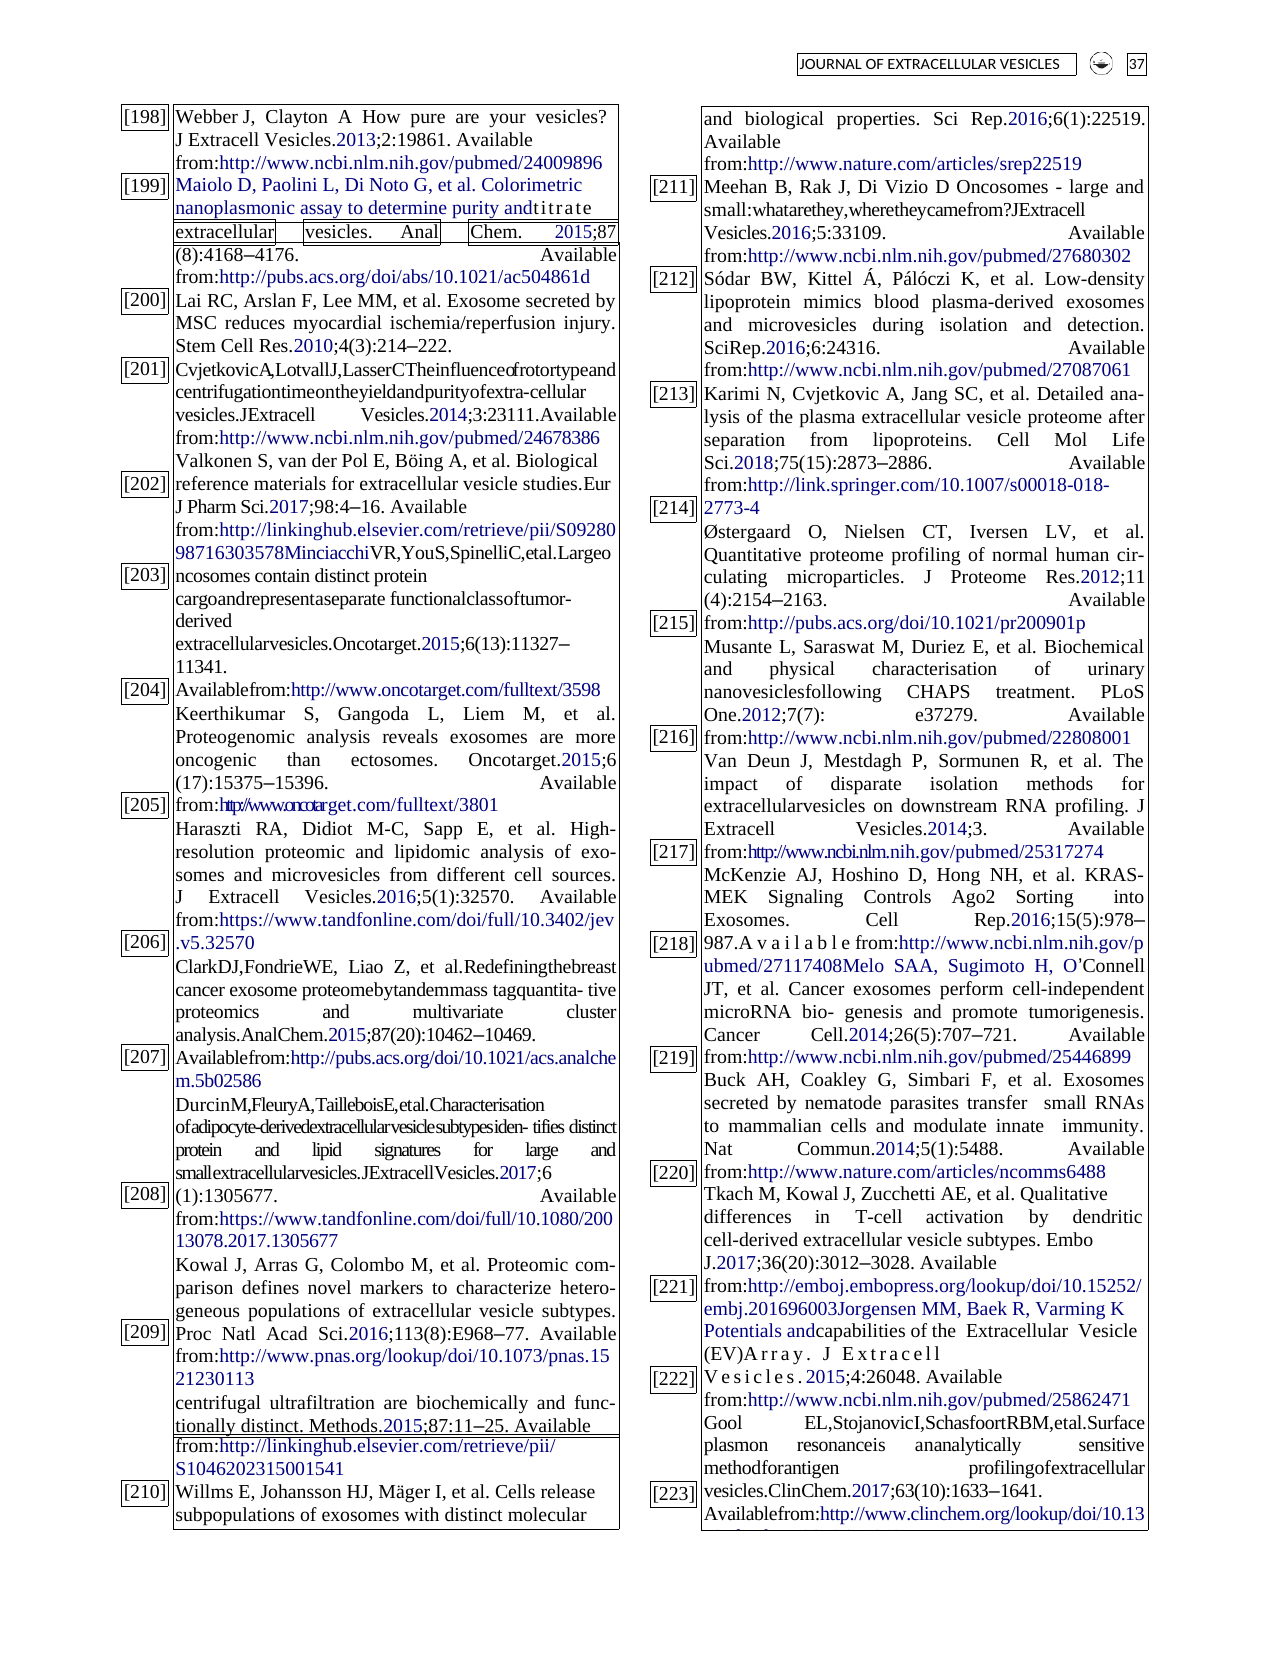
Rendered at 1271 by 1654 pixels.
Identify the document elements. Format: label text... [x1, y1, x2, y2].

text [198] [123, 105, 167, 128]
text [210] [123, 1481, 167, 1503]
text Lai RC, Arslan F, Lee MM, et al. Exosome secreted by MSC reduces myocardial ischemia/reperfusion injury. Stem Cell Res.2010;4(3):214–222. [175, 288, 616, 357]
text DurcinM,FleuryA,TailleboisE,etal.Characterisation ofadipocyte-derivedextracellularvesiclesubtypesiden- tifies distinct protein and lipid signatures for large and smallextracellularvesicles.JExtracellVesicles.2017;6 (1):1305677. Available from:https://www.tandfonline.com/doi/full/10.1080/20013078.2017.1305677 [175, 1092, 617, 1252]
text [207] [123, 1045, 167, 1068]
text JOURNAL OF EXTRACELLULAR VESICLES [799, 54, 1076, 73]
text [201] [123, 358, 167, 380]
text ClarkDJ,FondrieWE, Liao Z, et al.Redefiningthebreast cancer exosome proteomebytandemmass tagquantita- tive proteomics and multivariate cluster analysis.AnalChem.2015;87(20):10462–10469. Availablefrom:http://pubs.acs.org/doi/10.1021/acs.analchem.5b02586 [175, 955, 616, 1092]
text Sódar BW, Kittel Á, Pálóczi K, et al. Low-density lipoprotein mimics blood plasma-derived exosomes and microvesicles during isolation and detection. SciRep.2016;6:24316. Available from:http://www.ncbi.nlm.nih.gov/pubmed/27087061 [704, 267, 1145, 381]
text [209] [123, 1320, 167, 1343]
text [202] [123, 472, 167, 494]
text [218] [652, 932, 696, 954]
text from:http://linkinghub.elsevier.com/retrieve/pii/S1046202315001541 [175, 1435, 619, 1480]
text Karimi N, Cvjetkovic A, Jang SC, et al. Detailed ana- lysis of the plasma extracellular vesicle proteome after separation from lipoproteins. Cell Mol Life Sci.2018;75(15):2873–2886. Available from:http://link.springer.com/10.1007/s00018-018-2773-4 [704, 382, 1145, 519]
text [217] [652, 840, 696, 863]
text Valkonen S, van der Pol E, Böing A, et al. Biological reference materials for extracellular vesicle studies.Eur J Pharm Sci.2017;98:4–16. Available from:http://linkinghub.elsevier.com/retrieve/pii/S0928098716303578MinciacchiVR,YouS,SpinelliC,etal.Largeoncosomes contain distinct protein cargoandrepresentaseparate functionalclassoftumor-derived extracellularvesicles.Oncotarget.2015;6(13):11327–11341. Availablefrom:http://www.oncotarget.com/fulltext/3598 [175, 449, 618, 701]
text [223] [652, 1482, 696, 1505]
text [215] [652, 611, 696, 633]
text [219] [652, 1047, 696, 1069]
picture [1089, 52, 1113, 75]
text Buck AH, Coakley G, Simbari F, et al. Exosomes secreted by nematode parasites transfer small RNAs to mammalian cells and modulate innate immunity. Nat Commun.2014;5(1):5488. Available from:http://www.nature.com/articles/ncomms6488 [704, 1068, 1145, 1182]
text (8):4168–4176. Available from:http://pubs.acs.org/doi/abs/10.1021/ac504861d [175, 243, 617, 288]
text [200] [123, 289, 167, 311]
text [222] [652, 1367, 696, 1390]
text [208] [123, 1183, 167, 1205]
text [203] [123, 564, 167, 586]
text Willms E, Johansson HJ, Mäger I, et al. Cells release subpopulations of exosomes with distinct molecular [175, 1480, 619, 1526]
text [212] [652, 267, 696, 290]
text [205] [123, 793, 167, 816]
text Østergaard O, Nielsen CT, Iversen LV, et al. Quantitative proteome profiling of normal human cir-culating microparticles. J Proteome Res.2012;11 (4):2154–2163. Available from:http://pubs.acs.org/doi/10.1021/pr200901p [704, 520, 1145, 634]
text Gool EL,StojanovicI,SchasfoortRBM,etal.Surface plasmon resonanceis ananalytically sensitive methodforantigen profilingofextracellular vesicles.ClinChem.2017;63(10):1633–1641. Availablefrom:http://www.clinchem.org/lookup/doi/10.1373/clinchem.2016.271049 [704, 1411, 1145, 1530]
text Musante L, Saraswat M, Duriez E, et al. Biochemical and physical characterisation of urinary nanovesiclesfollowing CHAPS treatment. PLoS One.2012;7(7): e37279. Available from:http://www.ncbi.nlm.nih.gov/pubmed/22808001 [704, 634, 1145, 749]
text Keerthikumar S, Gangoda L, Liem M, et al. Proteogenomic analysis reveals exosomes are more oncogenic than ectosomes. Oncotarget.2015;6 (17):15375–15396. Available from:http://www.oncotarget.com/fulltext/3801 [175, 702, 616, 816]
text [211] [652, 176, 696, 198]
text Chem. 2015;87 [470, 220, 618, 242]
text Haraszti RA, Didiot M-C, Sapp E, et al. High- resolution proteomic and lipidomic analysis of exo- somes and microvesicles from different cell sources. J Extracell Vesicles.2016;5(1):32570. Available from:https://www.tandfonline.com/doi/full/10.3402/jev.v5.32570 [175, 817, 617, 954]
text [216] [652, 726, 696, 748]
text [221] [652, 1276, 696, 1298]
text vesicles. Anal [305, 220, 440, 242]
text Tkach M, Kowal J, Zucchetti AE, et al. Qualitative differences in T-cell activation by dendritic cell-derived extracellular vesicle subtypes. Embo J.2017;36(20):3012–3028. Available from:http://emboj.embopress.org/lookup/doi/10.15252/embj.201696003Jorgensen MM, Baek R, Varming K Potentials andcapabilities of the Extracellular Vesicle (EV)Array. J Extracell Vesicles.2015;4:26048. Available from:http://www.ncbi.nlm.nih.gov/pubmed/25862471 [704, 1182, 1145, 1411]
text and biological properties. Sci Rep.2016;6(1):22519. Available from:http://www.nature.com/articles/srep22519 [704, 107, 1146, 175]
text Meehan B, Rak J, Di Vizio D Oncosomes - large and small:whatarethey,wheretheycamefrom?JExtracell Vesicles.2016;5:33109. Available from:http://www.ncbi.nlm.nih.gov/pubmed/27680302 [704, 175, 1145, 267]
text [220] [652, 1161, 696, 1184]
text CvjetkovicA,LotvallJ,LasserCTheinfluenceofrotortypeandcentrifugationtimeontheyieldandpurityofextra-cellular vesicles.JExtracell Vesicles.2014;3:23111.Available from:http://www.ncbi.nlm.nih.gov/pubmed/24678386 [175, 357, 616, 449]
text Xu R, Greening DW, Rai A, et al. Highly-purified exosomes and shed microvesicles isolated from the human colon cancer cell line LIM1863 by sequential centrifugal ultrafiltration are biochemically and func- tionally distinct. Methods.2015;87:11–25. Available [175, 1391, 616, 1434]
text [199] [123, 174, 167, 197]
text Webber J, Clayton A How pure are your vesicles? J Extracell Vesicles.2013;2:19861. Available from:http://www.ncbi.nlm.nih.gov/pubmed/24009896Maiolo D, Paolini L, Di Noto G, et al. Colorimetric nanoplasmonic assay to determine purity andtitrate [175, 105, 615, 219]
text Kowal J, Arras G, Colombo M, et al. Proteomic com- parison defines novel markers to characterize hetero- geneous populations of extracellular vesicle subtypes. Proc Natl Acad Sci.2016;113(8):E968–77. Available from:http://www.pnas.org/lookup/doi/10.1073/pnas.1521230113 [175, 1253, 617, 1390]
text [214] [652, 497, 696, 519]
text extracellular [175, 220, 275, 242]
text [213] [652, 382, 696, 404]
text McKenzie AJ, Hoshino D, Hong NH, et al. KRAS- MEK Signaling Controls Ago2 Sorting into Exosomes. Cell Rep.2016;15(5):978–987.Availablefrom:http://www.ncbi.nlm.nih.gov/pubmed/27117408Melo SAA, Sugimoto H, O’Connell JT, et al. Cancer exosomes perform cell-independent microRNA bio- genesis and promote tumorigenesis. Cancer Cell.2014;26(5):707–721. Available from:http://www.ncbi.nlm.nih.gov/pubmed/25446899 [704, 863, 1145, 1068]
text Van Deun J, Mestdagh P, Sormunen R, et al. The impact of disparate isolation methods for extracellularvesicles on downstream RNA profiling. J Extracell Vesicles.2014;3. Available from:http://www.ncbi.nlm.nih.gov/pubmed/25317274 [704, 749, 1145, 863]
text 37 [1129, 54, 1146, 73]
text [204] [123, 679, 167, 701]
text [206] [123, 931, 167, 953]
